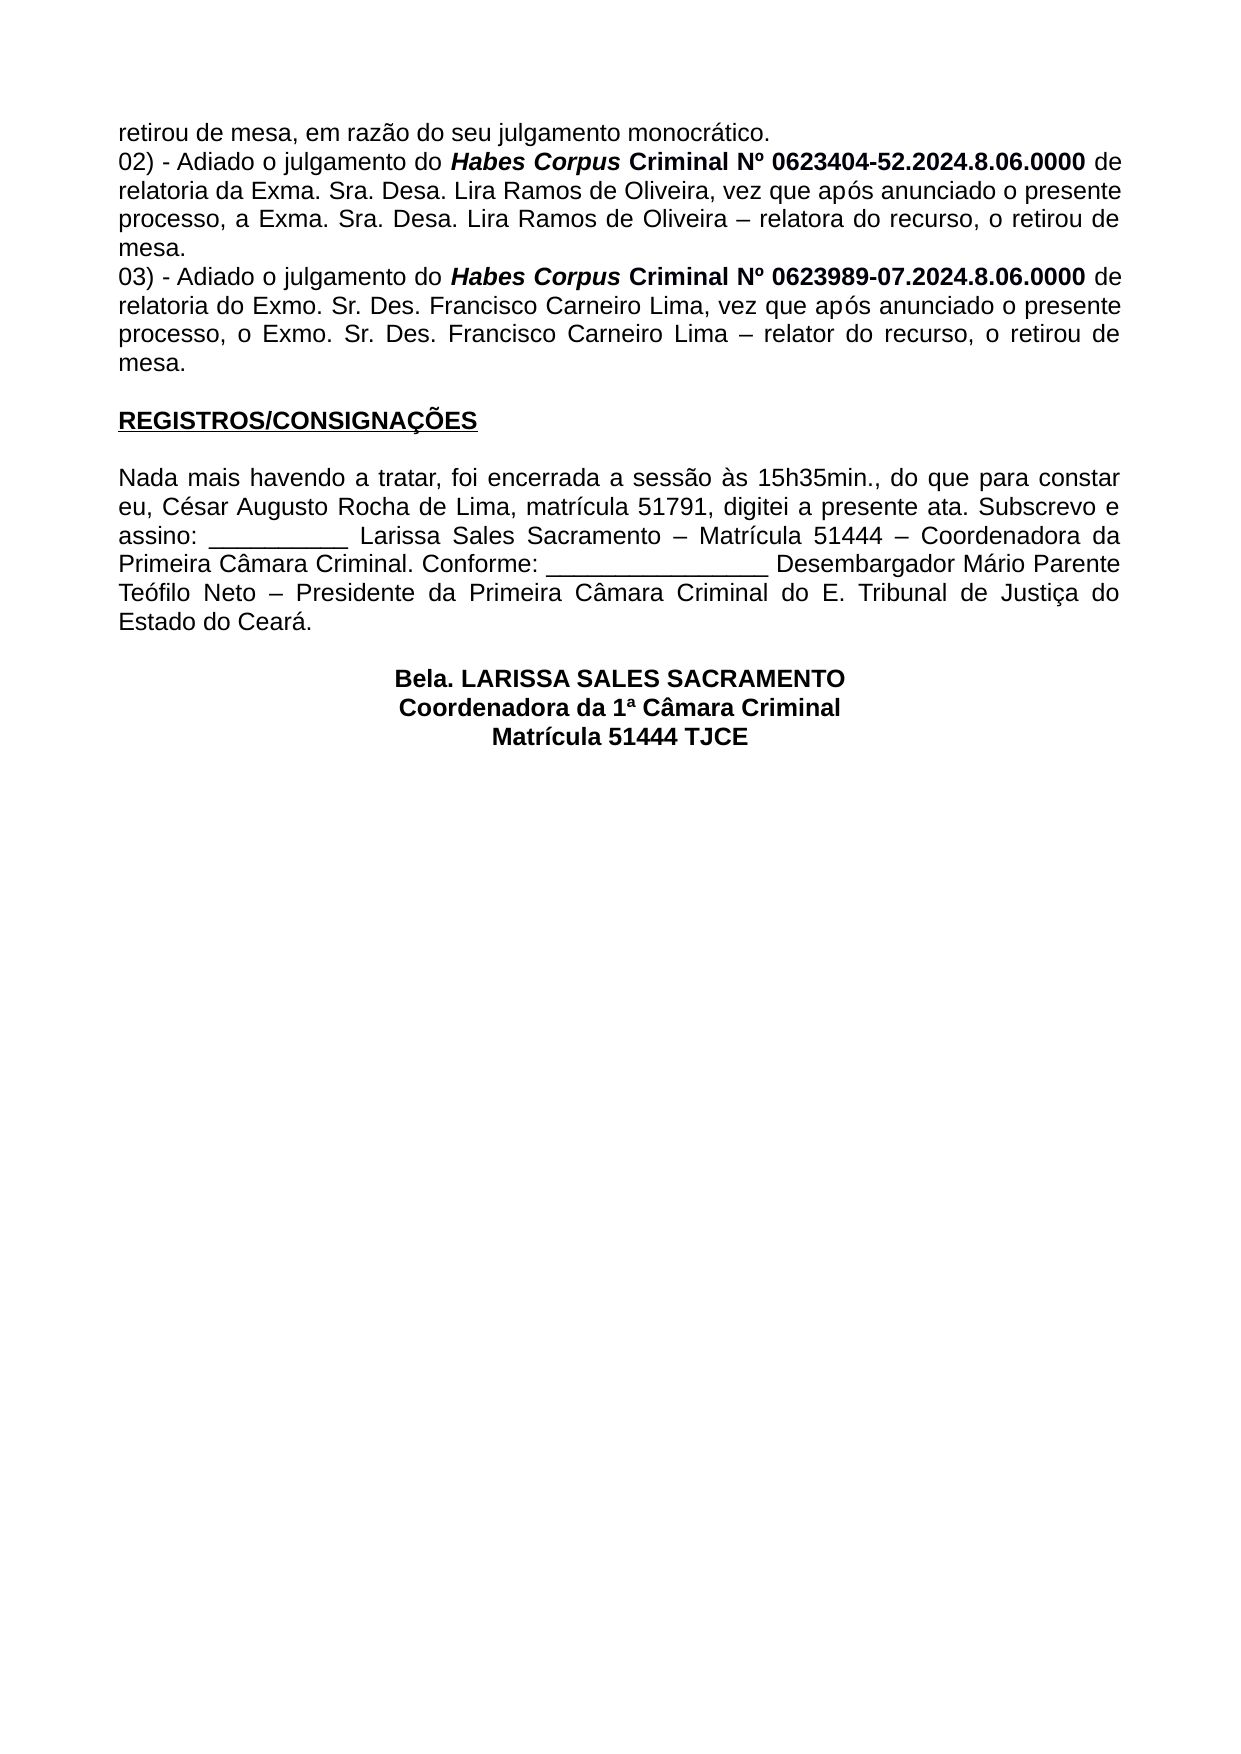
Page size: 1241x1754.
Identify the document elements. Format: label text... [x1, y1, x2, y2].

text 03) - Adiado o julgamento do Habes Corpus Criminal Nº 0623989-07.2024.8.06.0000 de relatoria do Exmo. Sr. Des. Francisco Carneiro Lima, vez que após anunciado o presente processo, o Exmo. Sr. Des. Francisco Carneiro Lima – relator do recurso, o retirou de mesa. [118, 262, 1122, 377]
text Coordenadora da 1ª Câmara Criminal [118, 693, 1122, 722]
text Nada mais havendo a tratar, foi encerrada a sessão às 15h35min., do que para constar eu, César Augusto Rocha de Lima, matrícula 51791, digitei a presente ata. Subscrevo e assino: __________ Larissa Sales Sacramento – Matrícula 51444 – Coordenadora da Primeira Câmara Criminal. Conforme: ________________ Desembargador Mário Parente Teófilo Neto – Presidente da Primeira Câmara Criminal do E. Tribunal de Justiça do Estado do Ceará. [118, 463, 1122, 636]
text Bela. LARISSA SALES SACRAMENTO [118, 664, 1122, 693]
text REGISTROS/CONSIGNAÇÕES [118, 406, 1122, 434]
text Matrícula 51444 TJCE [118, 722, 1122, 751]
text retirou de mesa, em razão do seu julgamento monocrático. [118, 118, 1122, 147]
text 02) - Adiado o julgamento do Habes Corpus Criminal Nº 0623404-52.2024.8.06.0000 de relatoria da Exma. Sra. Desa. Lira Ramos de Oliveira, vez que após anunciado o presente processo, a Exma. Sra. Desa. Lira Ramos de Oliveira – relatora do recurso, o retirou de mesa. [118, 147, 1122, 262]
